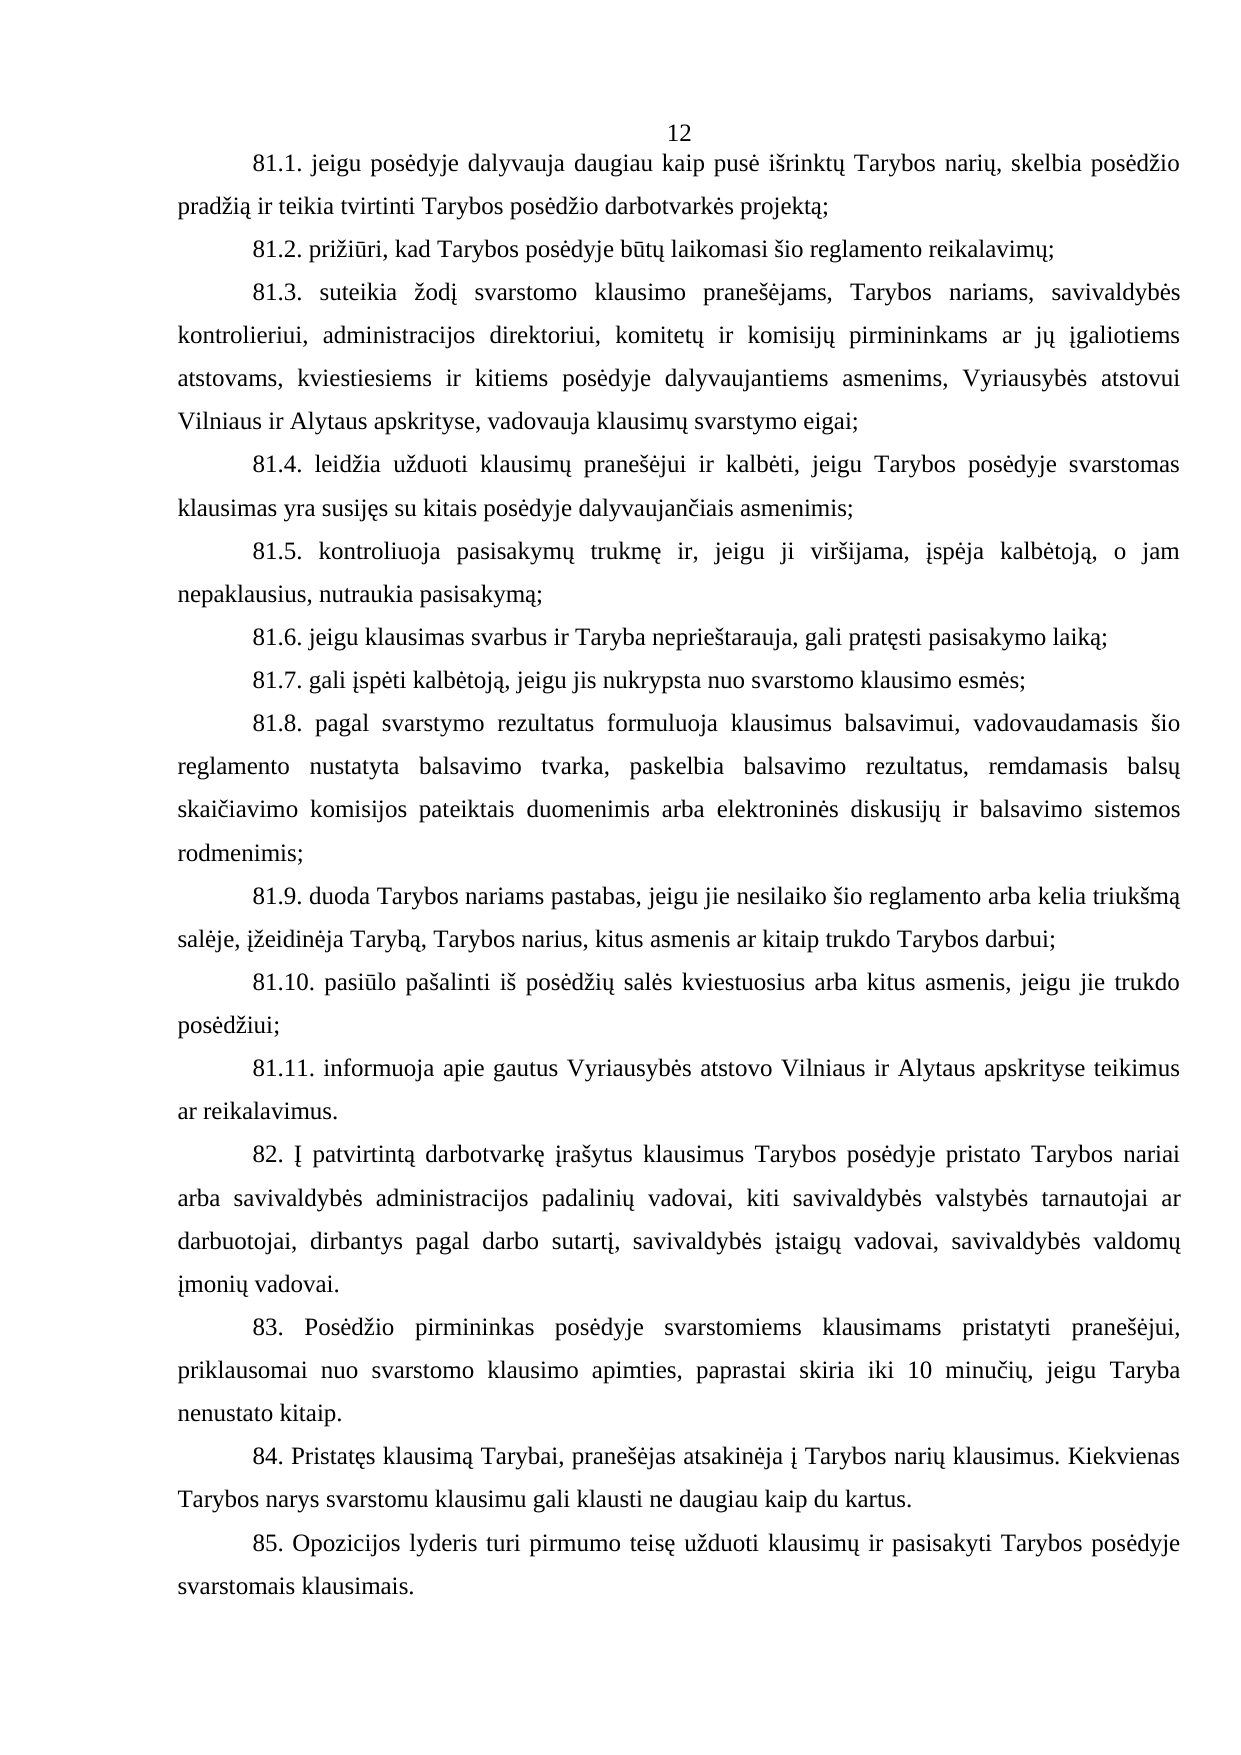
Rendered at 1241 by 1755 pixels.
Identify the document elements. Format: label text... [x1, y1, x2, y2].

text 81.4. leidžia užduoti klausimų pranešėjui ir kalbėti, jeigu Tarybos posėdyje svarstomas klausimas yra susijęs su kitais posėdyje dalyvaujančiais asmenimis; [177, 449, 1181, 521]
text 84. Pristatęs klausimą Tarybai, pranešėjas atsakinėja į Tarybos narių klausimus. Kiekvienas Tarybos narys svarstomu klausimu gali klausti ne daugiau kaip du kartus. [177, 1441, 1181, 1513]
text 81.11. informuoja apie gautus Vyriausybės atstovo Vilniaus ir Alytaus apskrityse teikimus ar reikalavimus. [177, 1053, 1181, 1125]
text 85. Opozicijos lyderis turi pirmumo teisę užduoti klausimų ir pasisakyti Tarybos posėdyje svarstomais klausimais. [177, 1528, 1181, 1599]
text 81.9. duoda Tarybos nariams pastabas, jeigu jie nesilaiko šio reglamento arba kelia triukšmą salėje, įžeidinėja Tarybą, Tarybos narius, kitus asmenis ar kitaip trukdo Tarybos darbui; [177, 881, 1181, 953]
text 83. Posėdžio pirmininkas posėdyje svarstomiems klausimams pristatyti pranešėjui, priklausomai nuo svarstomo klausimo apimties, paprastai skiria iki 10 minučių, jeigu Taryba nenustato kitaip. [177, 1312, 1181, 1427]
text 81.7. gali įspėti kalbėtoją, jeigu jis nukrypsta nuo svarstomo klausimo esmės; [177, 665, 1181, 694]
text 82. Į patvirtintą darbotvarkę įrašytus klausimus Tarybos posėdyje pristato Tarybos nariai arba savivaldybės administracijos padalinių vadovai, kiti savivaldybės valstybės tarnautojai ar darbuotojai, dirbantys pagal darbo sutartį, savivaldybės įstaigų vadovai, savivaldybės valdomų įmonių vadovai. [177, 1139, 1181, 1298]
text 81.10. pasiūlo pašalinti iš posėdžių salės kviestuosius arba kitus asmenis, jeigu jie trukdo posėdžiui; [177, 967, 1181, 1039]
text 81.1. jeigu posėdyje dalyvauja daugiau kaip pusė išrinktų Tarybos narių, skelbia posėdžio pradžią ir teikia tvirtinti Tarybos posėdžio darbotvarkės projektą; [177, 148, 1181, 219]
text 81.8. pagal svarstymo rezultatus formuluoja klausimus balsavimui, vadovaudamasis šio reglamento nustatyta balsavimo tvarka, paskelbia balsavimo rezultatus, remdamasis balsų skaičiavimo komisijos pateiktais duomenimis arba elektroninės diskusijų ir balsavimo sistemos rodmenimis; [177, 708, 1181, 866]
text 81.3. suteikia žodį svarstomo klausimo pranešėjams, Tarybos nariams, savivaldybės kontrolieriui, administracijos direktoriui, komitetų ir komisijų pirmininkams ar jų įgaliotiems atstovams, kviestiesiems ir kitiems posėdyje dalyvaujantiems asmenims, Vyriausybės atstovui Vilniaus ir Alytaus apskrityse, vadovauja klausimų svarstymo eigai; [177, 277, 1181, 435]
text 81.6. jeigu klausimas svarbus ir Taryba neprieštarauja, gali pratęsti pasisakymo laiką; [177, 622, 1181, 651]
text 81.5. kontroliuoja pasisakymų trukmę ir, jeigu ji viršijama, įspėja kalbėtoją, o jam nepaklausius, nutraukia pasisakymą; [177, 536, 1181, 608]
text 81.2. prižiūri, kad Tarybos posėdyje būtų laikomasi šio reglamento reikalavimų; [177, 234, 1181, 263]
